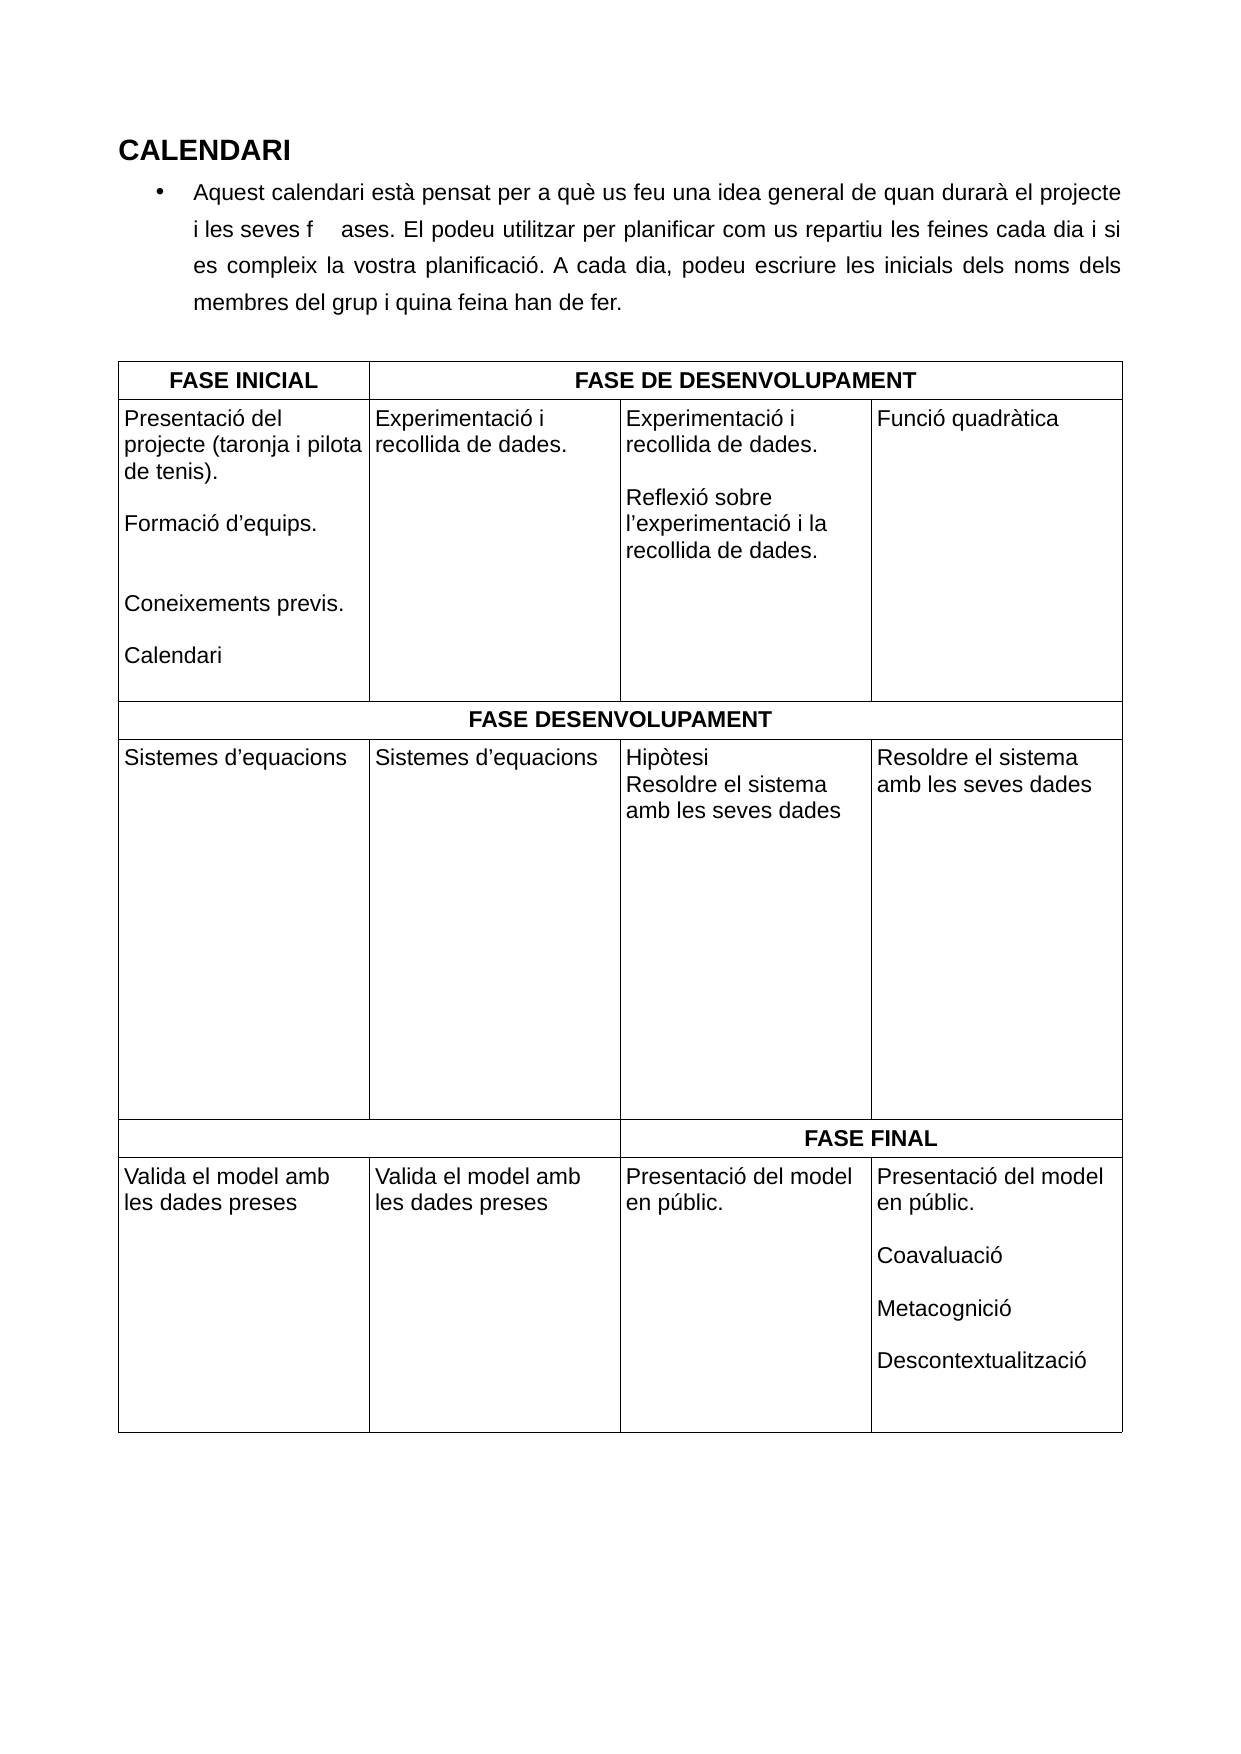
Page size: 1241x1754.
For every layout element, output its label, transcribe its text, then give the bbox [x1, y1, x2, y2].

table_header FASE DE DESENVOLUPAMENT [370, 362, 1122, 399]
table_cell Funció quadràtica [872, 400, 1122, 701]
table_cell Experimentació i recollida de dades. [370, 400, 620, 701]
list Aquest calendari està pensat per a què us feu una idea general de quan durarà el projecte i les seves f ases. El podeu utilitzar per planificar com us repartiu les feines cada dia i si es compleix la vostra planificació. A cada dia, podeu escriure les inicials dels noms dels membres del grup i quina feina han de fer. [156, 179, 1122, 315]
subtitle CALENDARI [118, 133, 1122, 166]
table_cell Sistemes d’equacions [119, 740, 369, 1119]
table_cell Presentació del projecte (taronja i pilota de tenis). Formació d’equips. Coneixements previs. Calendari [119, 400, 369, 701]
table_cell Experimentació i recollida de dades. Reflexió sobre l’experimentació i la recollida de dades. [621, 400, 871, 701]
table_header FASE INICIAL [119, 362, 369, 399]
table_cell [119, 1120, 620, 1157]
table_cell Valida el model amb les dades preses [370, 1158, 620, 1432]
table_cell Hipòtesi Resoldre el sistema amb les seves dades [621, 740, 871, 1119]
table_cell Valida el model amb les dades preses [119, 1158, 369, 1432]
table_cell Presentació del model en públic. [621, 1158, 871, 1432]
table_cell Resoldre el sistema amb les seves dades [872, 740, 1122, 1119]
table_cell FASE DESENVOLUPAMENT [119, 702, 1122, 738]
table_cell Presentació del model en públic. Coavaluació Metacognició Descontextualització [872, 1158, 1122, 1432]
table_cell Sistemes d’equacions [370, 740, 620, 1119]
table_cell FASE FINAL [621, 1120, 1122, 1157]
